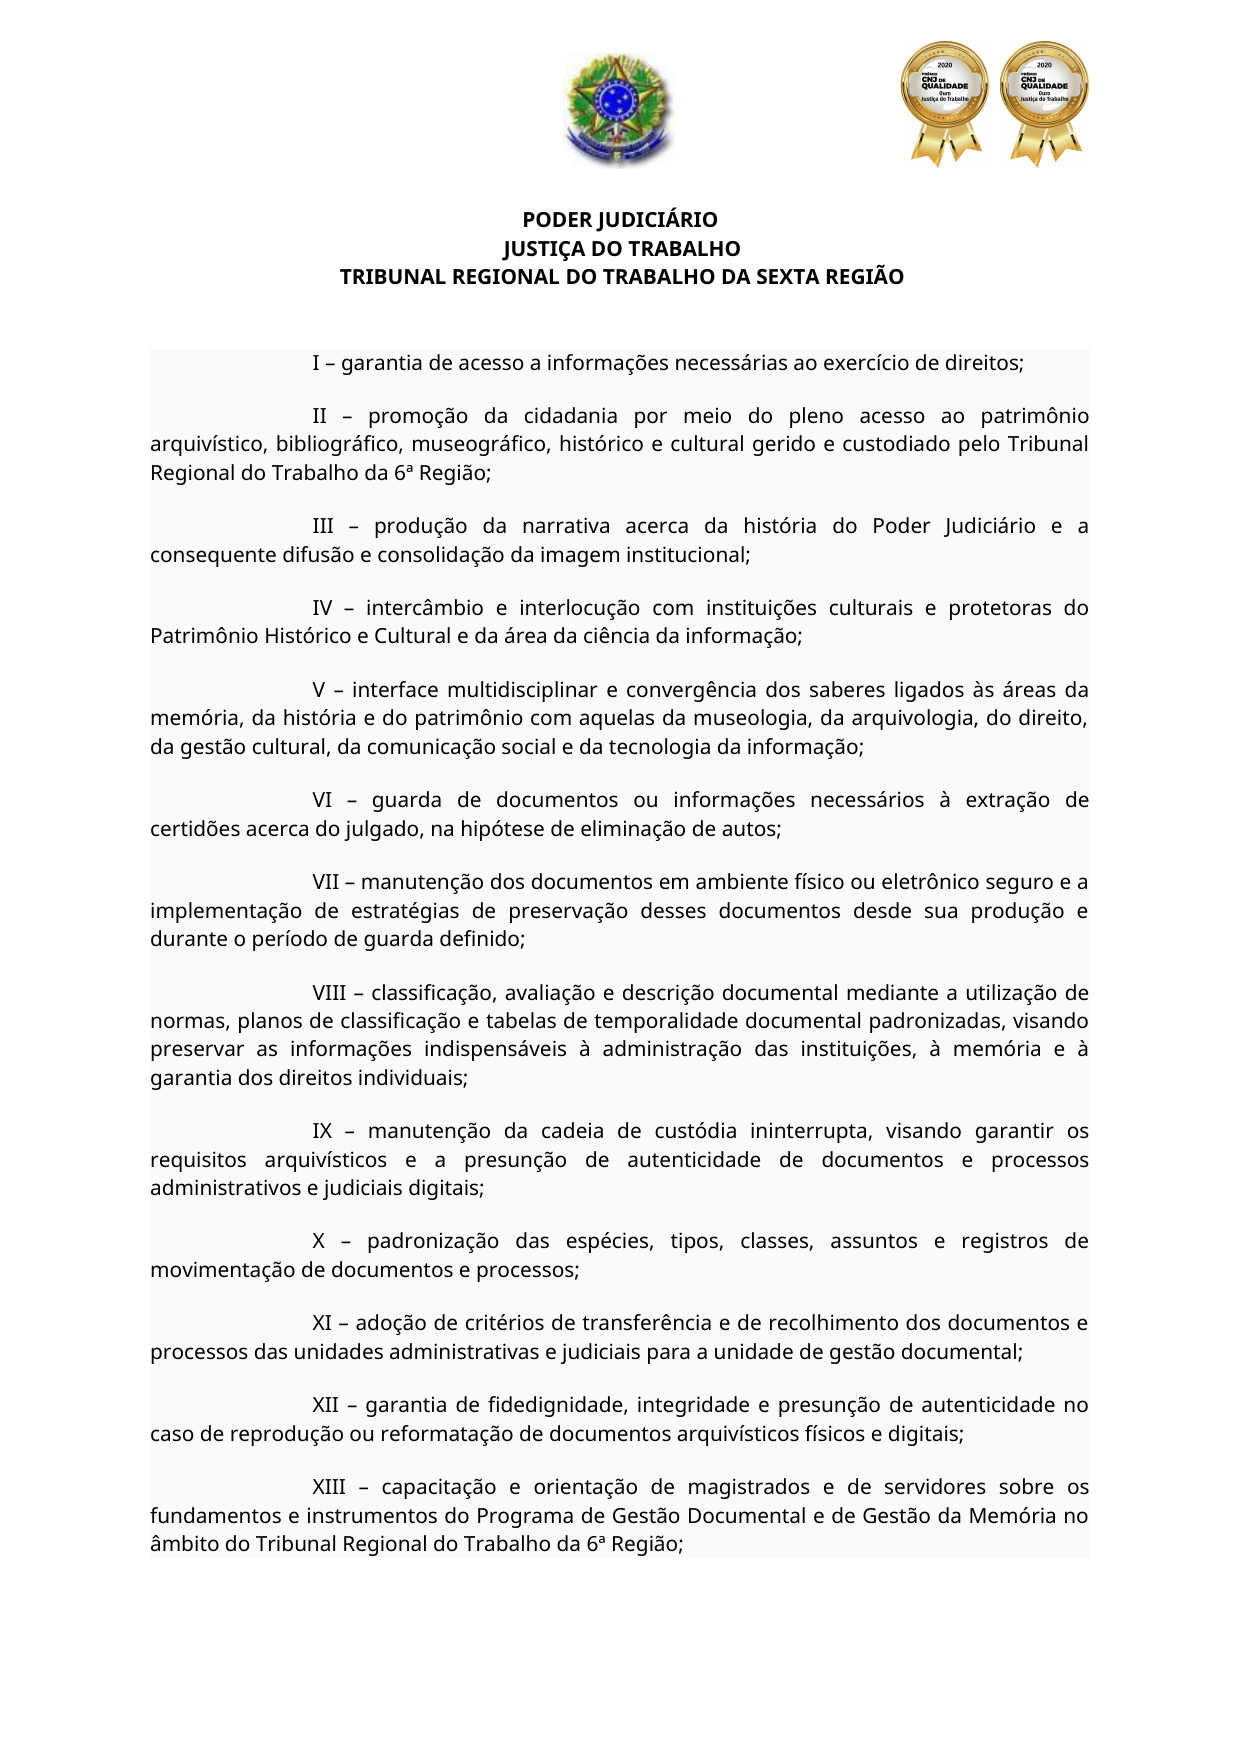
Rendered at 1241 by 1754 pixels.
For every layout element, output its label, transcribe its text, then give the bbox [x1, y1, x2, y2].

text VIII – classificação, avaliação e descrição documental mediante a utilização de normas, planos de classificação e tabelas de temporalidade documental padronizadas, visando preservar as informações indispensáveis à administração das instituições, à memória e à garantia dos direitos individuais; [150, 978, 1090, 1091]
text VI – guarda de documentos ou informações necessários à extração de certidões acerca do julgado, na hipótese de eliminação de autos; [150, 785, 1090, 842]
text XIII – capacitação e orientação de magistrados e de servidores sobre os fundamentos e instrumentos do Programa de Gestão Documental e de Gestão da Memória no âmbito do Tribunal Regional do Trabalho da 6ª Região; [150, 1472, 1090, 1558]
text II – promoção da cidadania por meio do pleno acesso ao patrimônio arquivístico, bibliográfico, museográfico, histórico e cultural gerido e custodiado pelo Tribunal Regional do Trabalho da 6ª Região; [150, 401, 1090, 486]
text IX – manutenção da cadeia de custódia ininterrupta, visando garantir os requisitos arquivísticos e a presunção de autenticidade de documentos e processos administrativos e judiciais digitais; [150, 1116, 1090, 1202]
text XII – garantia de fidedignidade, integridade e presunção de autenticidade no caso de reprodução ou reformatação de documentos arquivísticos físicos e digitais; [150, 1390, 1090, 1447]
text XI – adoção de critérios de transferência e de recolhimento dos documentos e processos das unidades administrativas e judiciais para a unidade de gestão documental; [150, 1308, 1090, 1365]
picture [562, 53, 676, 169]
text VII – manutenção dos documentos em ambiente físico ou eletrônico seguro e a implementação de estratégias de preservação desses documentos desde sua produção e durante o período de guarda definido; [150, 867, 1090, 953]
picture [999, 40, 1090, 169]
text IV – intercâmbio e interlocução com instituições culturais e protetoras do Patrimônio Histórico e Cultural e da área da ciência da informação; [150, 593, 1090, 650]
text III – produção da narrativa acerca da história do Poder Judiciário e a consequente difusão e consolidação da imagem institucional; [150, 511, 1090, 568]
text V – interface multidisciplinar e convergência dos saberes ligados às áreas da memória, da história e do patrimônio com aquelas da museologia, da arquivologia, do direito, da gestão cultural, da comunicação social e da tecnologia da informação; [150, 675, 1090, 760]
picture [900, 40, 990, 169]
text I – garantia de acesso a informações necessárias ao exercício de direitos; [150, 348, 1090, 376]
text X – padronização das espécies, tipos, classes, assuntos e registros de movimentação de documentos e processos; [150, 1227, 1090, 1283]
